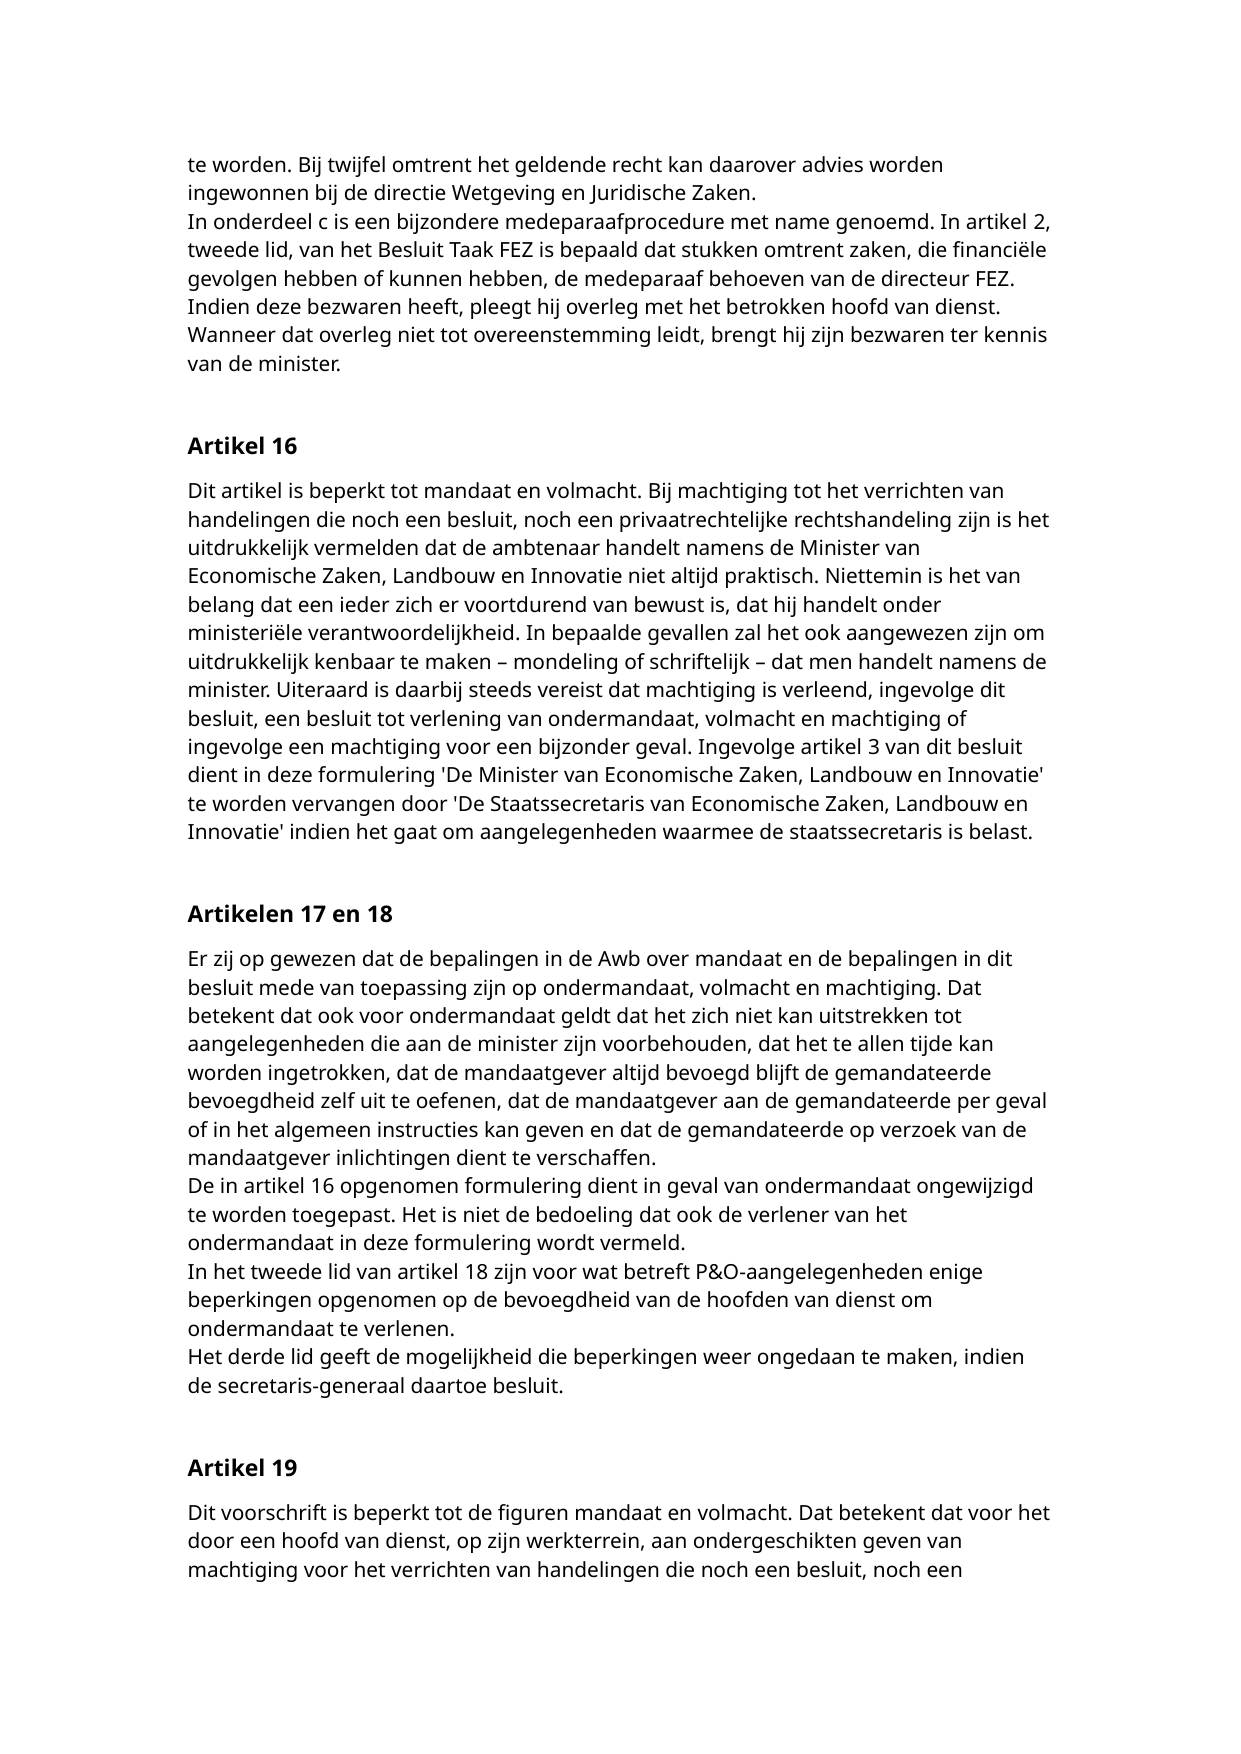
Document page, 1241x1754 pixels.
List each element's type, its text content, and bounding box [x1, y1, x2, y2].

text In onderdeel c is een bijzondere medeparaafprocedure met name genoemd. In artikel 2, tweede lid, van het Besluit Taak FEZ is bepaald dat stukken omtrent zaken, die financiële gevolgen hebben of kunnen hebben, de medeparaaf behoeven van de directeur FEZ. Indien deze bezwaren heeft, pleegt hij overleg met het betrokken hoofd van dienst. Wanneer dat overleg niet tot overeenstemming leidt, brengt hij zijn bezwaren ter kennis van de minister. [187, 207, 1053, 377]
text Er zij op gewezen dat de bepalingen in de Awb over mandaat en de bepalingen in dit besluit mede van toepassing zijn op ondermandaat, volmacht en machtiging. Dat betekent dat ook voor ondermandaat geldt dat het zich niet kan uitstrekken tot aangelegenheden die aan de minister zijn voorbehouden, dat het te allen tijde kan worden ingetrokken, dat de mandaatgever altijd bevoegd blijft de gemandateerde bevoegdheid zelf uit te oefenen, dat de mandaatgever aan de gemandateerde per geval of in het algemeen instructies kan geven en dat de gemandateerde op verzoek van de mandaatgever inlichtingen dient te verschaffen. [187, 944, 1053, 1172]
text De in artikel 16 opgenomen formulering dient in geval van ondermandaat ongewijzigd te worden toegepast. Het is niet de bedoeling dat ook de verlener van het ondermandaat in deze formulering wordt vermeld. [187, 1172, 1053, 1257]
subtitle Artikel 19 [187, 1452, 1053, 1483]
text te worden. Bij twijfel omtrent het geldende recht kan daarover advies worden ingewonnen bij de directie Wetgeving en Juridische Zaken. [187, 150, 1053, 207]
text Het derde lid geeft de mogelijkheid die beperkingen weer ongedaan te maken, indien de secretaris-generaal daartoe besluit. [187, 1342, 1053, 1399]
text Dit voorschrift is beperkt tot de figuren mandaat en volmacht. Dat betekent dat voor het door een hoofd van dienst, op zijn werkterrein, aan ondergeschikten geven van machtiging voor het verrichten van handelingen die noch een besluit, noch een [187, 1498, 1053, 1583]
subtitle Artikel 16 [187, 430, 1053, 461]
text In het tweede lid van artikel 18 zijn voor wat betreft P&O-aangelegenheden enige beperkingen opgenomen op de bevoegdheid van de hoofden van dienst om ondermandaat te verlenen. [187, 1257, 1053, 1342]
text Dit artikel is beperkt tot mandaat en volmacht. Bij machtiging tot het verrichten van handelingen die noch een besluit, noch een privaatrechtelijke rechtshandeling zijn is het uitdrukkelijk vermelden dat de ambtenaar handelt namens de Minister van Economische Zaken, Landbouw en Innovatie niet altijd praktisch. Niettemin is het van belang dat een ieder zich er voortdurend van bewust is, dat hij handelt onder ministeriële verantwoordelijkheid. In bepaalde gevallen zal het ook aangewezen zijn om uitdrukkelijk kenbaar te maken – mondeling of schriftelijk – dat men handelt namens de minister. Uiteraard is daarbij steeds vereist dat machtiging is verleend, ingevolge dit besluit, een besluit tot verlening van ondermandaat, volmacht en machtiging of ingevolge een machtiging voor een bijzonder geval. Ingevolge artikel 3 van dit besluit dient in deze formulering 'De Minister van Economische Zaken, Landbouw en Innovatie' te worden vervangen door 'De Staatssecretaris van Economische Zaken, Landbouw en Innovatie' indien het gaat om aangelegenheden waarmee de staatssecretaris is belast. [187, 476, 1053, 846]
subtitle Artikelen 17 en 18 [187, 898, 1053, 929]
